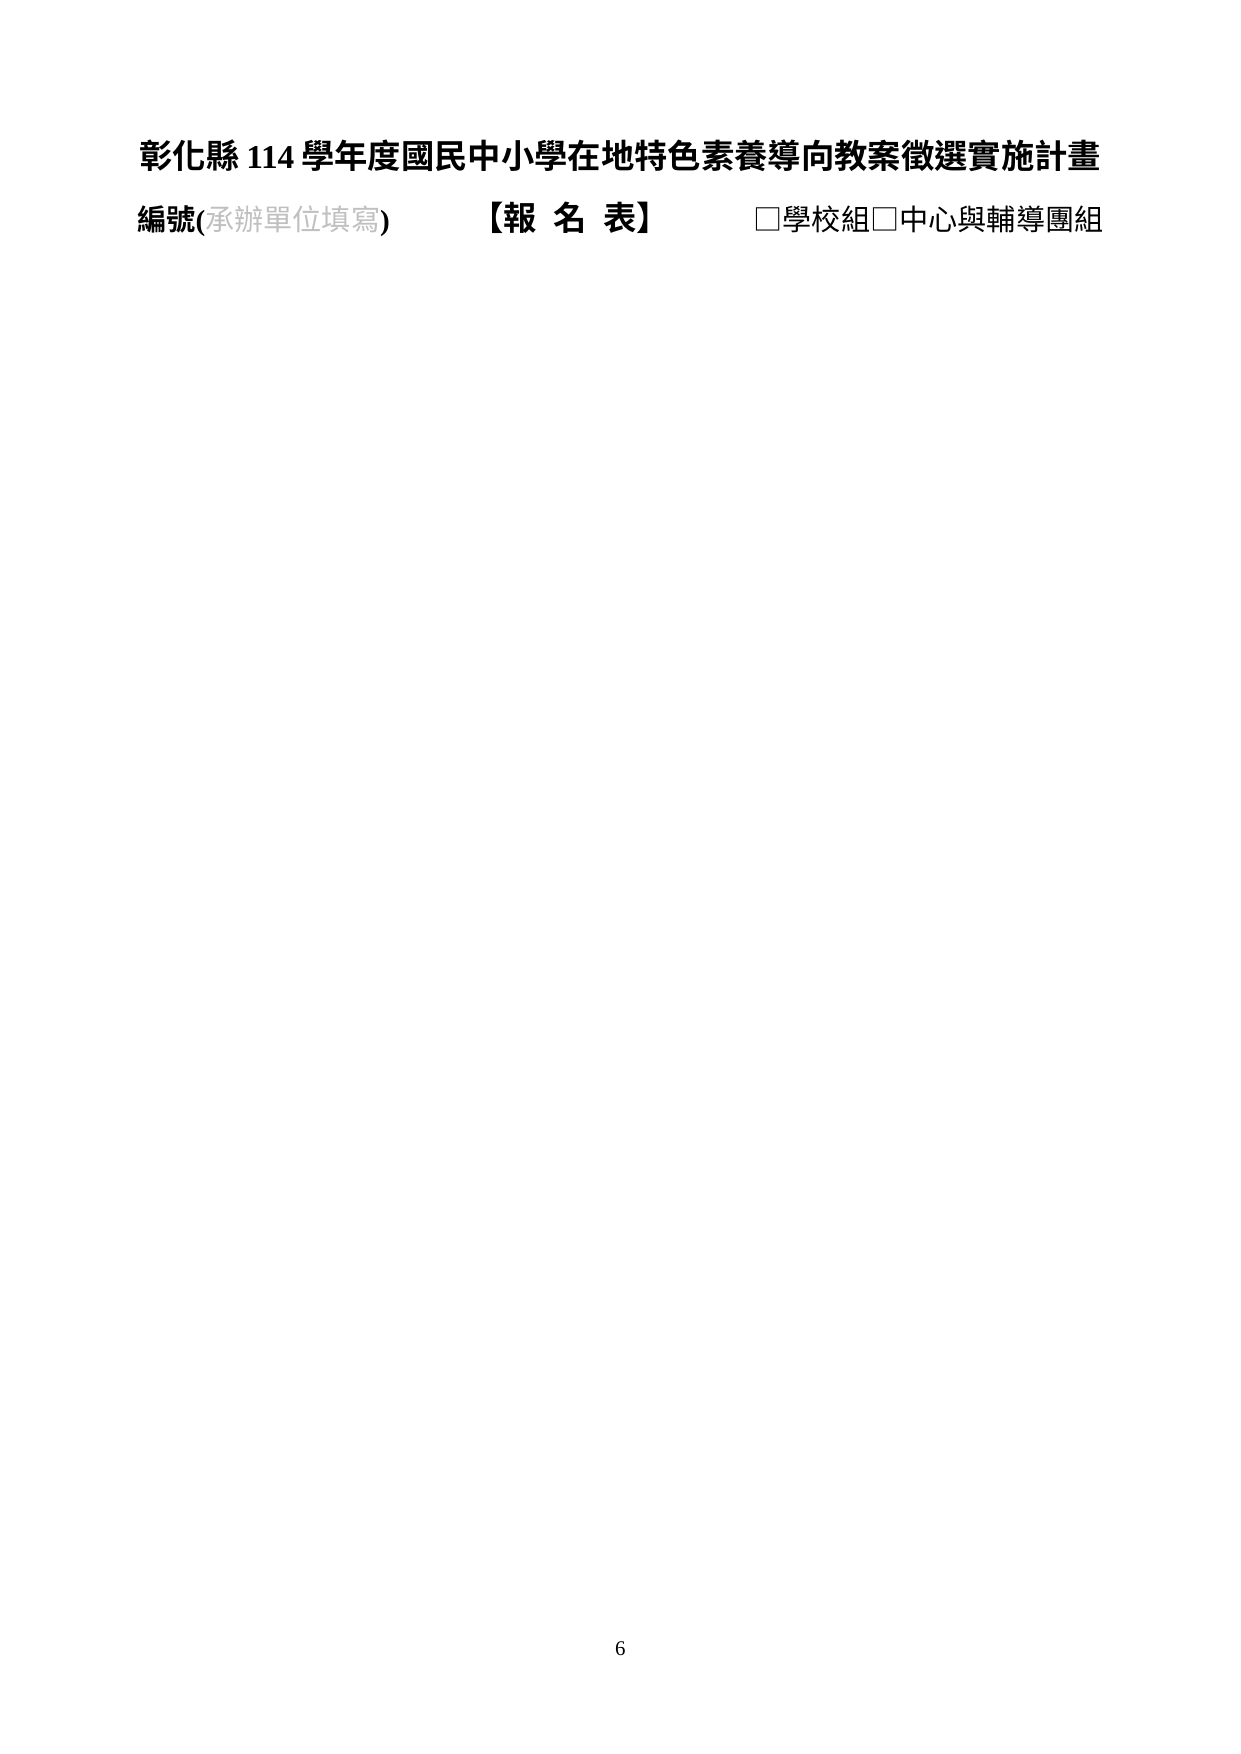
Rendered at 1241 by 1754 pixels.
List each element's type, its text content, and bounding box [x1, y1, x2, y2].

text 彰化縣114學年度國民中小學在地特色素養導向教案徵選實施計畫 [89, 112, 1152, 175]
text 編號(承辦單位填寫) 【報 名 表】 □學校組□中心與輔導團組 [89, 175, 1152, 237]
